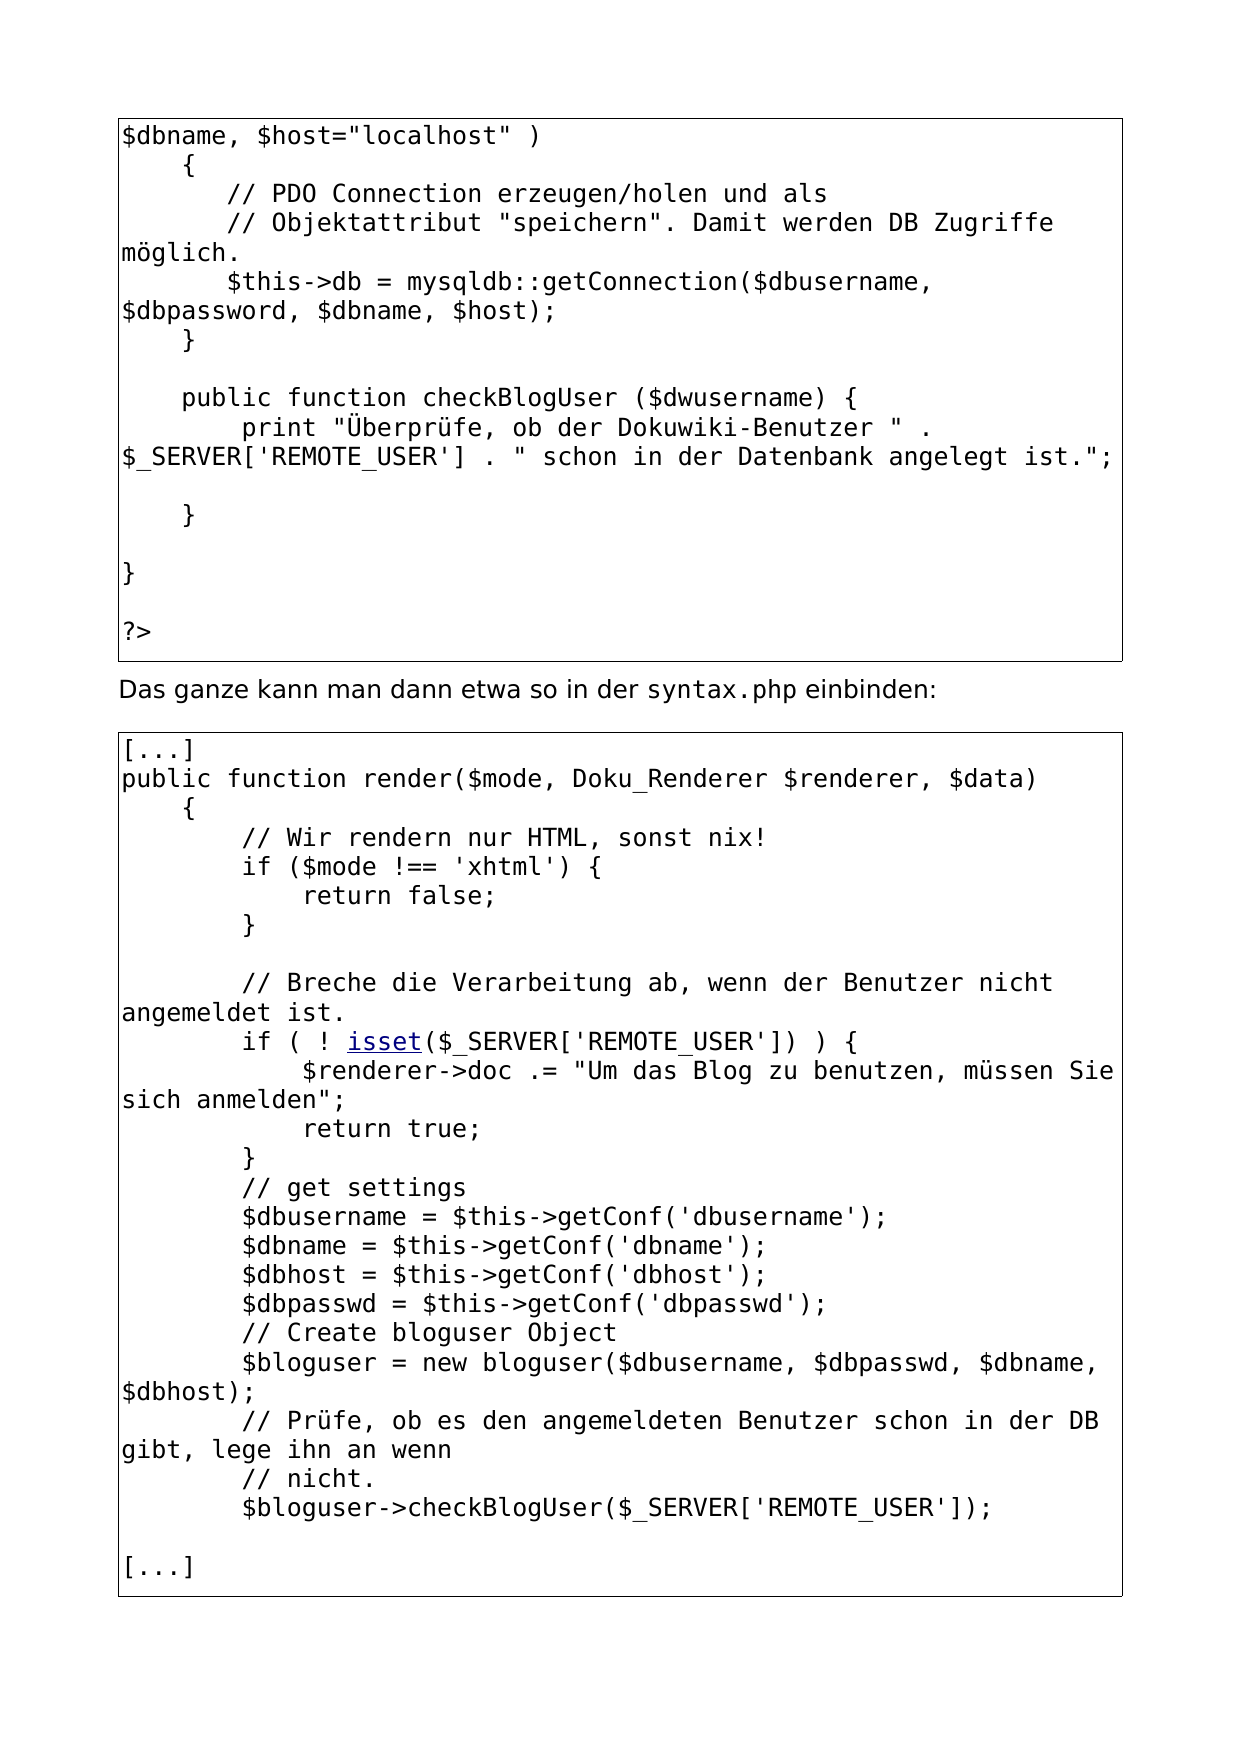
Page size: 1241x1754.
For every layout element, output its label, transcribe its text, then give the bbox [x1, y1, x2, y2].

table_header [...] public function render($mode, Doku_Renderer $renderer, $data) { // Wir rendern nur HTML, sonst nix! if ($mode !== 'xhtml') { return false; } // Breche die Verarbeitung ab, wenn der Benutzer nicht angemeldet ist. if ( ! isset($_SERVER['REMOTE_USER']) ) { $renderer->doc .= "Um das Blog zu benutzen, müssen Sie sich anmelden"; return true; } // get settings $dbusername = $this->getConf('dbusername'); $dbname = $this->getConf('dbname'); $dbhost = $this->getConf('dbhost'); $dbpasswd = $this->getConf('dbpasswd'); // Create bloguser Object $bloguser = new bloguser($dbusername, $dbpasswd, $dbname, $dbhost); // Prüfe, ob es den angemeldeten Benutzer schon in der DB gibt, lege ihn an wenn // nicht. $bloguser->checkBlogUser($_SERVER['REMOTE_USER']); [...] [119, 733, 1122, 1596]
table_header $dbname, $host="localhost" ) { // PDO Connection erzeugen/holen und als // Objektattribut "speichern". Damit werden DB Zugriffe möglich. $this->db = mysqldb::getConnection($dbusername, $dbpassword, $dbname, $host); } public function checkBlogUser ($dwusername) { print "Überprüfe, ob der Dokuwiki-Benutzer " . $_SERVER['REMOTE_USER'] . " schon in der Datenbank angelegt ist."; } } ?> [119, 119, 1122, 661]
text Das ganze kann man dann etwa so in der syntax.php einbinden: [118, 676, 1122, 705]
